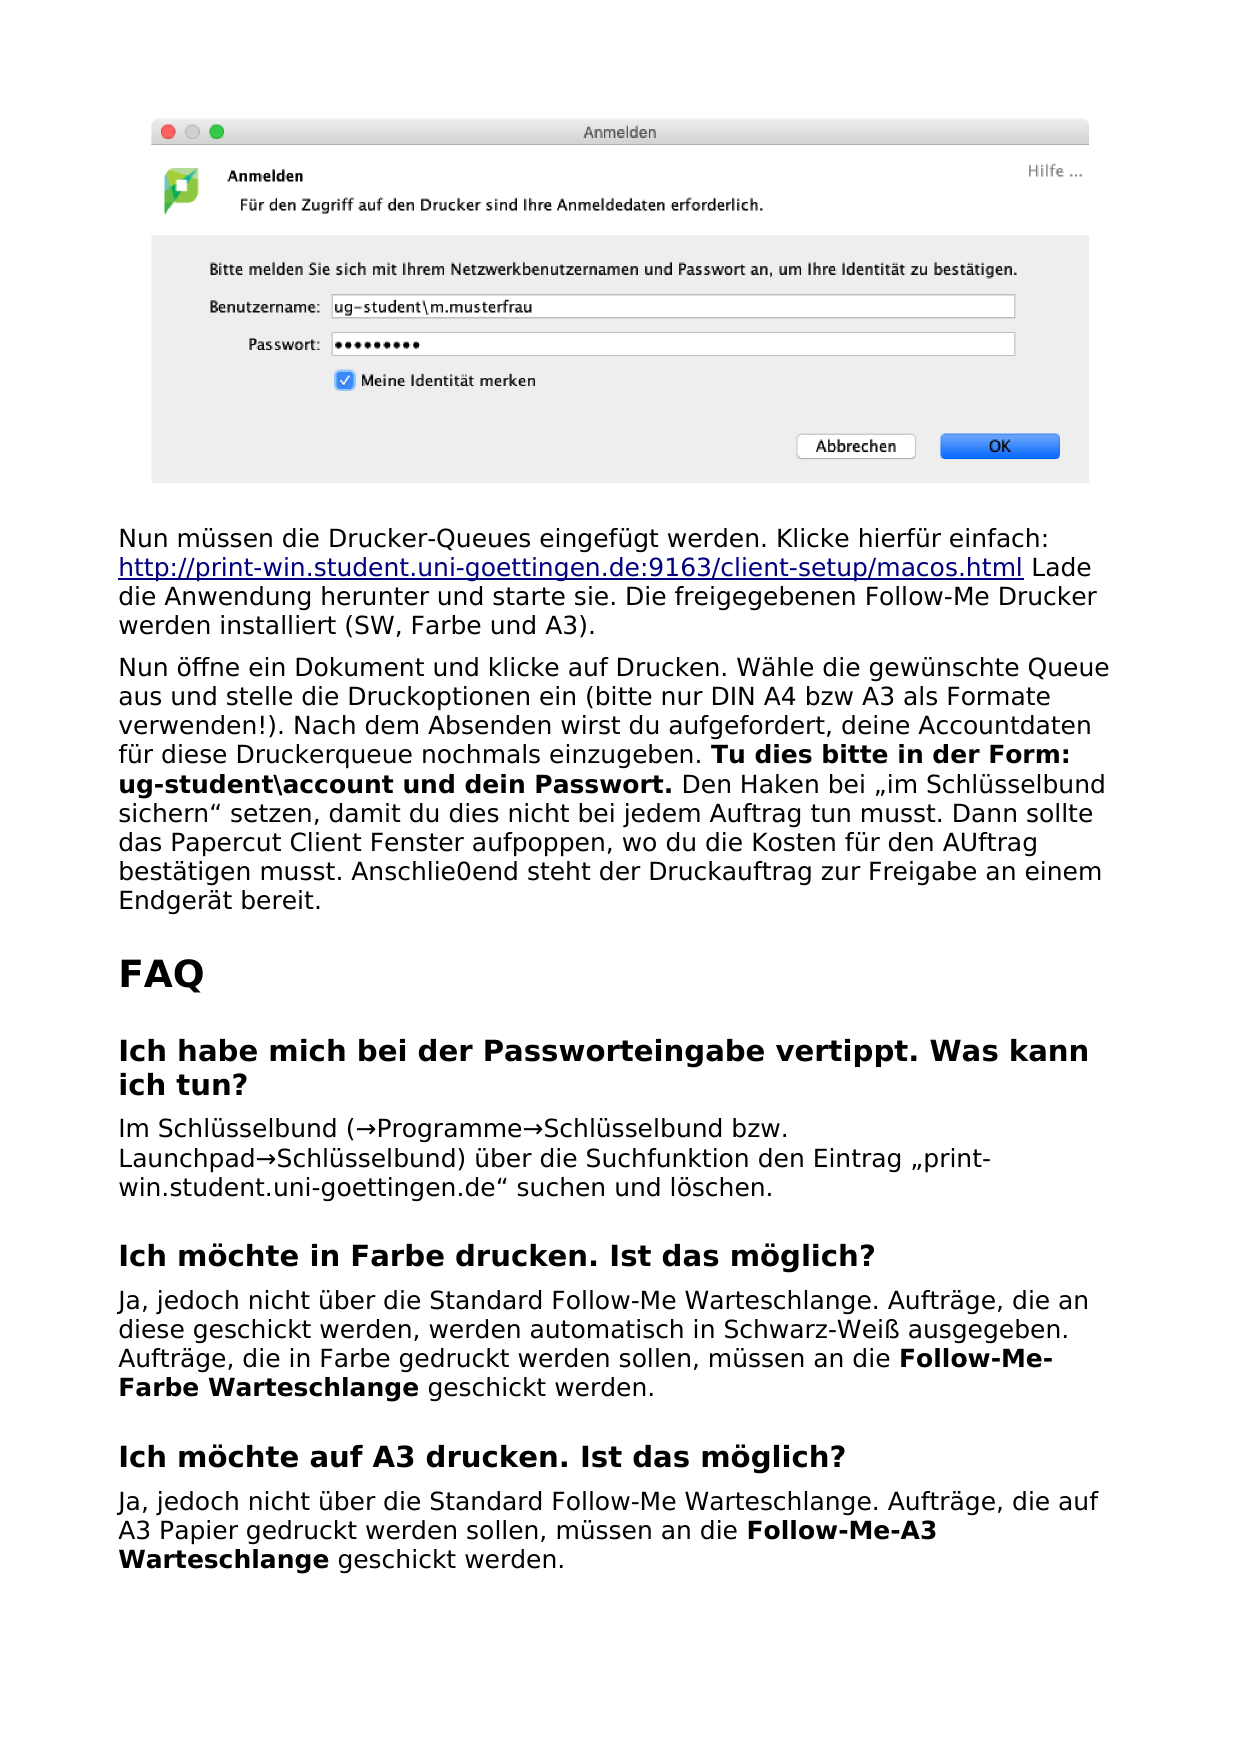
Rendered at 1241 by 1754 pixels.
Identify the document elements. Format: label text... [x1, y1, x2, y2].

text Ja, jedoch nicht über die Standard Follow-Me Warteschlange. Aufträge, die an diese geschickt werden, werden automatisch in Schwarz-Weiß ausgegeben. Aufträge, die in Farbe gedruckt werden sollen, müssen an die Follow-Me-Farbe Warteschlange geschickt werden. [118, 1286, 1122, 1403]
subtitle Ich möchte in Farbe drucken. Ist das möglich? [118, 1240, 1122, 1274]
text Im Schlüsselbund (→Programme→Schlüsselbund bzw. Launchpad→Schlüsselbund) über die Suchfunktion den Eintrag „print-win.student.uni-goettingen.de“ suchen und löschen. [118, 1115, 1122, 1202]
text Nun öffne ein Dokument und klicke auf Drucken. Wähle die gewünschte Queue aus und stelle die Druckoptionen ein (bitte nur DIN A4 bzw A3 als Formate verwenden!). Nach dem Absenden wirst du aufgefordert, deine Accountdaten für diese Druckerqueue nochmals einzugeben. Tu dies bitte in der Form: ug-student\account und dein Passwort. Den Haken bei „im Schlüsselbund sichern“ setzen, damit du dies nicht bei jedem Auftrag tun musst. Dann sollte das Papercut Client Fenster aufpoppen, wo du die Kosten für den AUftrag bestätigen musst. Anschlie0end steht der Druckauftrag zur Freigabe an einem Endgerät bereit. [118, 653, 1122, 916]
subtitle FAQ [118, 953, 1122, 997]
text Nun müssen die Drucker-Queues eingefügt werden. Klicke hierfür einfach: http://print-win.student.uni-goettingen.de:9163/client-setup/macos.html Lade die Anwendung herunter und starte sie. Die freigegebenen Follow-Me Drucker werden installiert (SW, Farbe und A3). [118, 524, 1122, 641]
subtitle Ich habe mich bei der Passworteingabe vertippt. Was kann ich tun? [118, 1034, 1122, 1102]
picture [151, 118, 1089, 483]
text Ja, jedoch nicht über die Standard Follow-Me Warteschlange. Aufträge, die auf A3 Papier gedruckt werden sollen, müssen an die Follow-Me-A3 Warteschlange geschickt werden. [118, 1487, 1122, 1574]
subtitle Ich möchte auf A3 drucken. Ist das möglich? [118, 1440, 1122, 1474]
